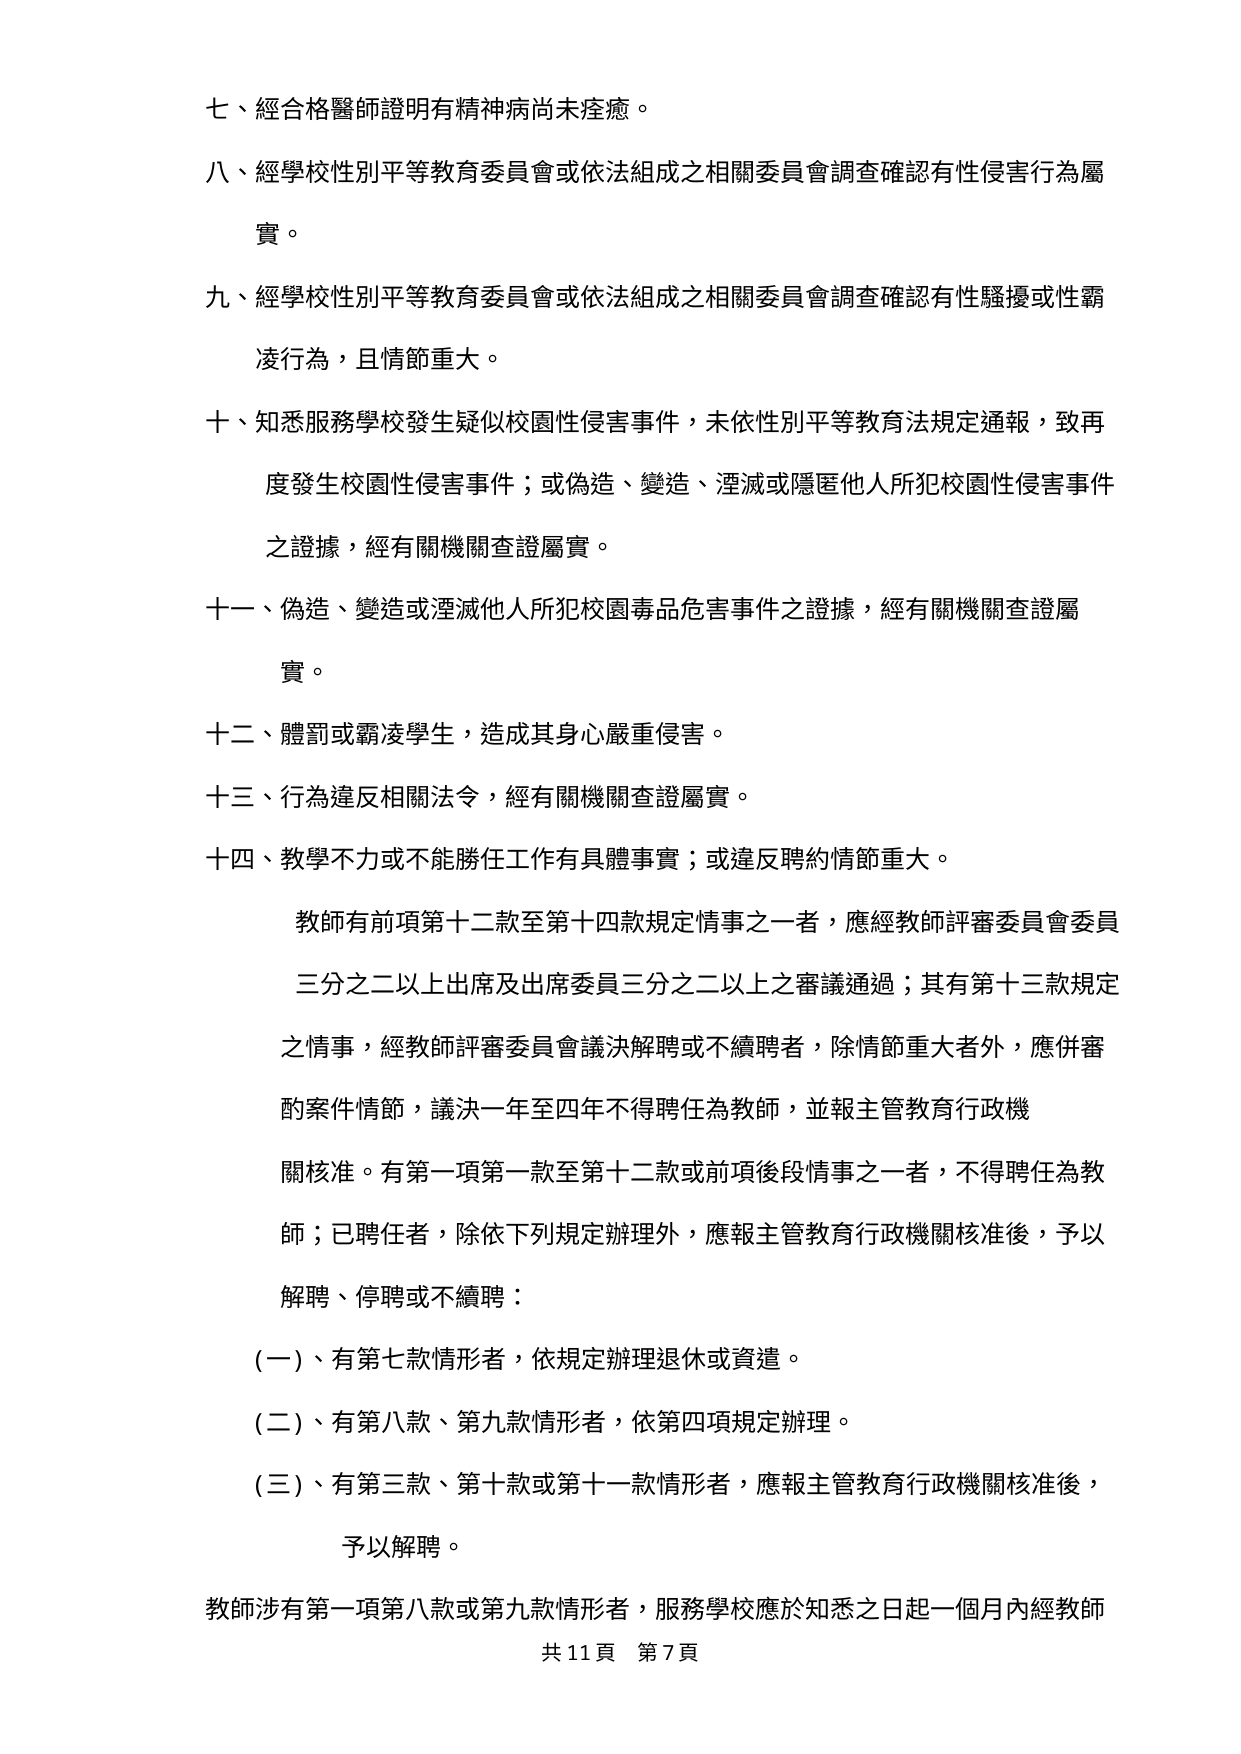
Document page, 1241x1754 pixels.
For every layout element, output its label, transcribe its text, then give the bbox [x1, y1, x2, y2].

text (一)、有第七款情形者，依規定辦理退休或資遣。 [118, 1316, 1122, 1379]
text 之證據，經有關機關查證屬實。 [143, 504, 1122, 566]
text 七、經合格醫師證明有精神病尚未痊癒。 [118, 66, 1122, 129]
text 之情事，經教師評審委員會議決解聘或不續聘者，除情節重大者外，應併審 [206, 1004, 1122, 1066]
text 十二、體罰或霸凌學生，造成其身心嚴重侵害。 [118, 691, 1122, 754]
text 九、經學校性別平等教育委員會或依法組成之相關委員會調查確認有性騷擾或性霸凌行為，且情節重大。 [206, 254, 1122, 379]
text 酌案件情節，議決一年至四年不得聘任為教師，並報主管教育行政機 [206, 1066, 1122, 1129]
text (二)、有第八款、第九款情形者，依第四項規定辦理。 [118, 1379, 1122, 1441]
text 師；已聘任者，除依下列規定辦理外，應報主管教育行政機關核准後，予以 [206, 1191, 1122, 1254]
text 十、知悉服務學校發生疑似校園性侵害事件，未依性別平等教育法規定通報，致再 [143, 379, 1122, 441]
text 八、經學校性別平等教育委員會或依法組成之相關委員會調查確認有性侵害行為屬實。 [206, 129, 1122, 254]
text 度發生校園性侵害事件；或偽造、變造、湮滅或隱匿他人所犯校園性侵害事件 [143, 441, 1122, 504]
text 三分之二以上出席及出席委員三分之二以上之審議通過；其有第十三款規定 [206, 941, 1122, 1004]
text 教師涉有第一項第八款或第九款情形者，服務學校應於知悉之日起一個月內經教師 [131, 1566, 1122, 1629]
text 十一、偽造、變造或湮滅他人所犯校園毒品危害事件之證據，經有關機關查證屬 [118, 566, 1122, 629]
text 實。 [118, 629, 1122, 691]
text 解聘、停聘或不續聘： [206, 1254, 1122, 1316]
text (三)、有第三款、第十款或第十一款情形者，應報主管教育行政機關核准後， [118, 1441, 1122, 1504]
text 教師有前項第十二款至第十四款規定情事之一者，應經教師評審委員會委員 [206, 879, 1122, 941]
text 十三、行為違反相關法令，經有關機關查證屬實。 [118, 754, 1122, 816]
text 十四、教學不力或不能勝任工作有具體事實；或違反聘約情節重大。 [118, 816, 1122, 879]
text 關核准。有第一項第一款至第十二款或前項後段情事之一者，不得聘任為教 [206, 1129, 1122, 1191]
text 予以解聘。 [118, 1504, 1122, 1566]
